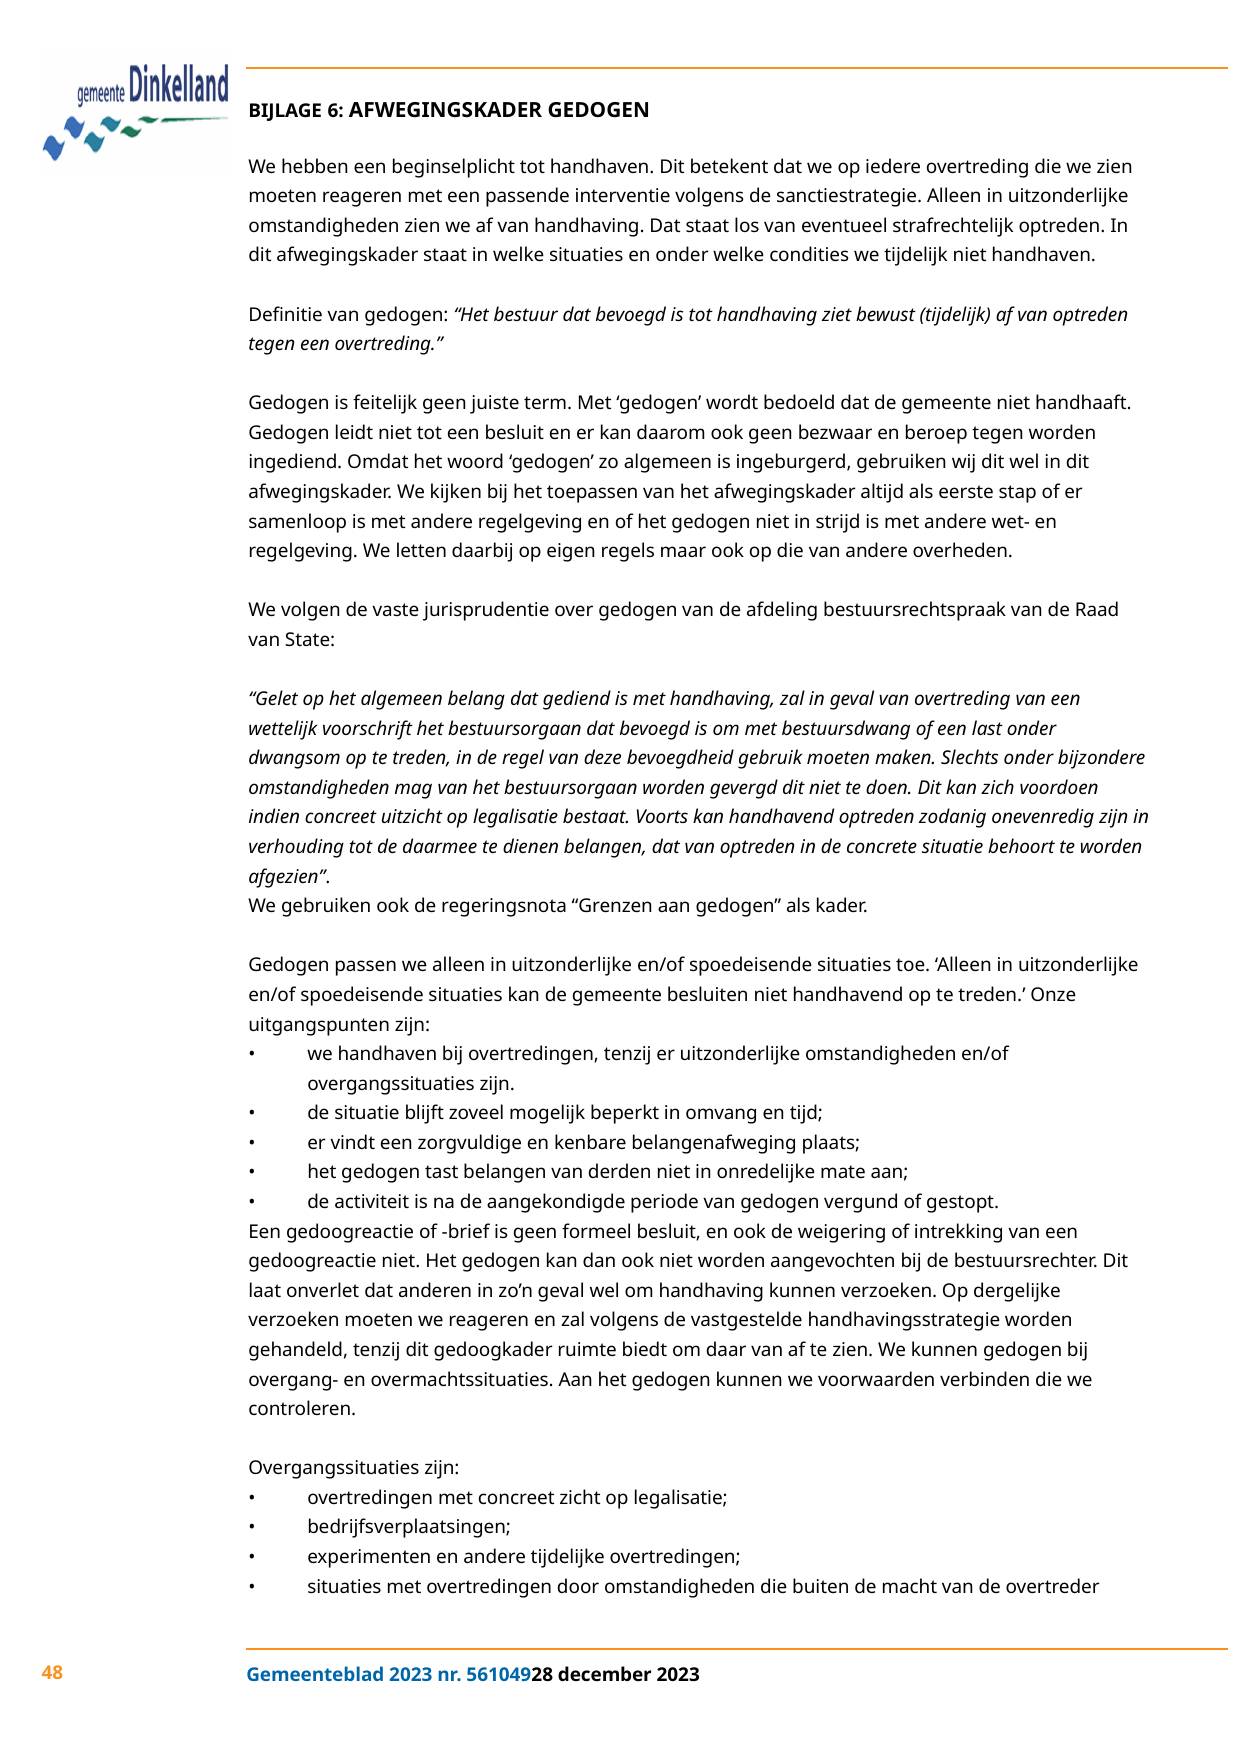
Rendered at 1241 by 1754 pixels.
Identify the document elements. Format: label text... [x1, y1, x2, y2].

text Definitie van gedogen: “Het bestuur dat bevoegd is tot handhaving ziet bewust (tijdelijk) af van optreden tegen een overtreding.” [248, 301, 1152, 356]
text We volgen de vaste jurisprudentie over gedogen van de afdeling bestuursrechtspraak van de Raad van State: [248, 597, 1152, 652]
text Overgangssituaties zijn: [248, 1454, 1152, 1480]
text Een gedoogreactie of -brief is geen formeel besluit, en ook de weigering of intrekking van een gedoogreactie niet. Het gedogen kan dan ook niet worden aangevochten bij de bestuursrechter. Dit laat onverlet dat anderen in zo’n geval wel om handhaving kunnen verzoeken. Op dergelijke verzoeken moeten we reageren en zal volgens de vastgestelde handhavingsstrategie worden gehandeld, tenzij dit gedoogkader ruimte biedt om daar van af te zien. We kunnen gedogen bij overgang- en overmachtssituaties. Aan het gedogen kunnen we voorwaarden verbinden die we controleren. [248, 1218, 1152, 1421]
text BIJLAGE 6: AFWEGINGSKADER GEDOGEN [248, 95, 1152, 123]
picture [41, 47, 231, 172]
text We gebruiken ook de regeringsnota “Grenzen aan gedogen” als kader. [248, 892, 1152, 918]
list er vindt een zorgvuldige en kenbare belangenafweging plaats; [248, 1129, 1152, 1155]
text We hebben een beginselplicht tot handhaven. Dit betekent dat we op iedere overtreding die we zien moeten reageren met een passende interventie volgens de sanctiestrategie. Alleen in uitzonderlijke omstandigheden zien we af van handhaving. Dat staat los van eventueel strafrechtelijk optreden. In dit afwegingskader staat in welke situaties en onder welke condities we tijdelijk niet handhaven. [248, 153, 1152, 267]
list bedrijfsverplaatsingen; [248, 1514, 1152, 1539]
list de activiteit is na de aangekondigde periode van gedogen vergund of gestopt. [248, 1188, 1152, 1214]
list overtredingen met concreet zicht op legalisatie; [248, 1484, 1152, 1510]
list de situatie blijft zoveel mogelijk beperkt in omvang en tijd; [248, 1099, 1152, 1125]
text Gedogen is feitelijk geen juiste term. Met ‘gedogen’ wordt bedoeld dat de gemeente niet handhaaft. Gedogen leidt niet tot een besluit en er kan daarom ook geen bezwaar en beroep tegen worden ingediend. Omdat het woord ‘gedogen’ zo algemeen is ingeburgerd, gebruiken wij dit wel in dit afwegingskader. We kijken bij het toepassen van het afwegingskader altijd als eerste stap of er samenloop is met andere regelgeving en of het gedogen niet in strijd is met andere wet- en regelgeving. We letten daarbij op eigen regels maar ook op die van andere overheden. [248, 389, 1152, 563]
text Gedogen passen we alleen in uitzonderlijke en/of spoedeisende situaties toe. ‘Alleen in uitzonderlijke en/of spoedeisende situaties kan de gemeente besluiten niet handhavend op te treden.’ Onze uitgangspunten zijn: [248, 952, 1152, 1037]
text “Gelet op het algemeen belang dat gediend is met handhaving, zal in geval van overtreding van een wettelijk voorschrift het bestuursorgaan dat bevoegd is om met bestuursdwang of een last onder dwangsom op te treden, in de regel van deze bevoegdheid gebruik moeten maken. Slechts onder bijzondere omstandigheden mag van het bestuursorgaan worden gevergd dit niet te doen. Dit kan zich voordoen indien concreet uitzicht op legalisatie bestaat. Voorts kan handhavend optreden zodanig onevenredig zijn in verhouding tot de daarmee te dienen belangen, dat van optreden in de concrete situatie behoort te worden afgezien”. [248, 685, 1152, 889]
list situaties met overtredingen door omstandigheden die buiten de macht van de overtreder [248, 1573, 1152, 1599]
list we handhaven bij overtredingen, tenzij er uitzonderlijke omstandigheden en/of overgangssituaties zijn. [248, 1040, 1152, 1096]
list experimenten en andere tijdelijke overtredingen; [248, 1543, 1152, 1569]
list het gedogen tast belangen van derden niet in onredelijke mate aan; [248, 1159, 1152, 1184]
